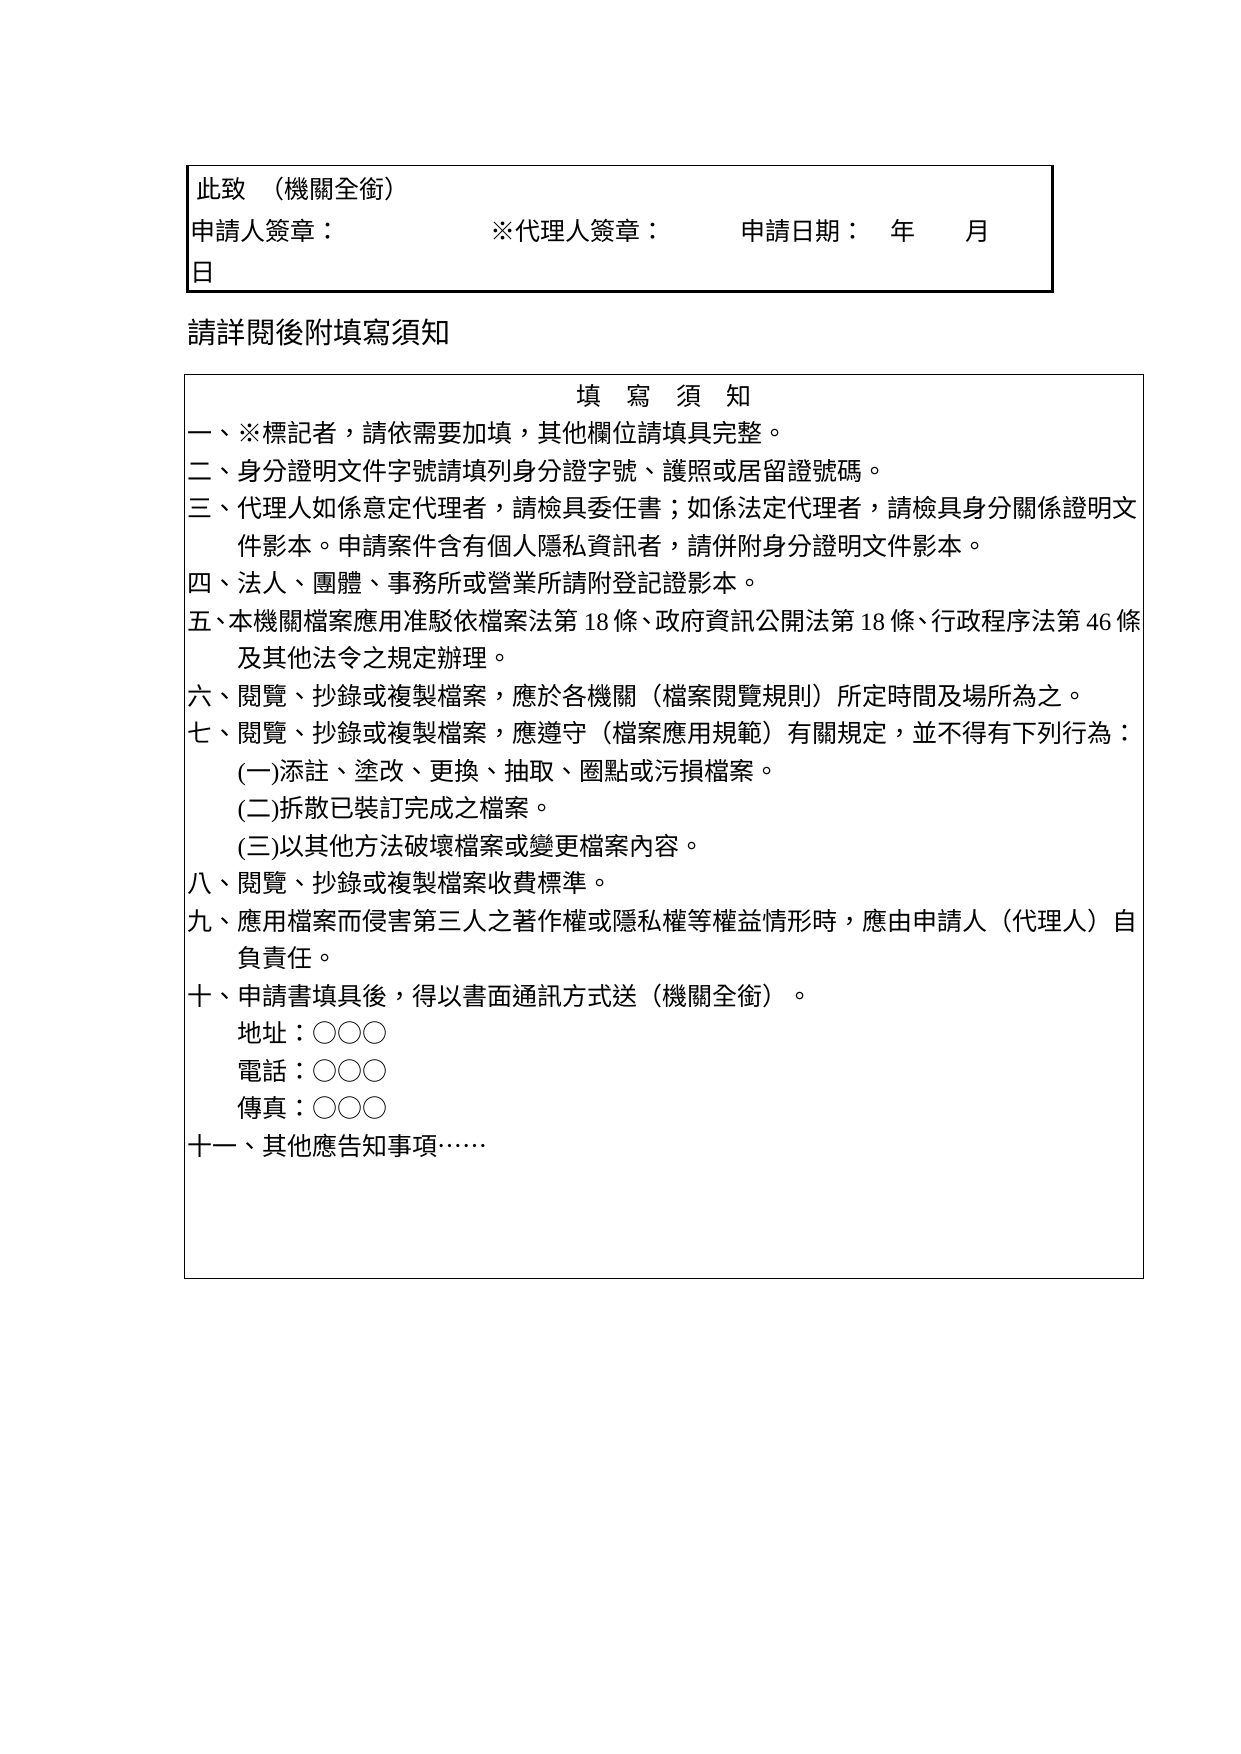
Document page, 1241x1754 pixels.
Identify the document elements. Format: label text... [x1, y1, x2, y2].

table_header 填 寫 須 知 一、※標記者，請依需要加填，其他欄位請填具完整。 二、身分證明文件字號請填列身分證字號、護照或居留證號碼。 三、代理人如係意定代理者，請檢具委任書；如係法定代理者，請檢具身分關係證明文件影本。申請案件含有個人隱私資訊者，請併附身分證明文件影本。 四、法人、團體、事務所或營業所請附登記證影本。 五、本機關檔案應用准駁依檔案法第18條、政府資訊公開法第18條、行政程序法第46條及其他法令之規定辦理。 六、閱覽、抄錄或複製檔案，應於各機關（檔案閱覽規則）所定時間及場所為之。 七、閱覽、抄錄或複製檔案，應遵守（檔案應用規範）有關規定，並不得有下列行為： (一)添註、塗改、更換、抽取、圈點或污損檔案。 (二)拆散已裝訂完成之檔案。 (三)以其他方法破壞檔案或變更檔案內容。 八、閱覽、抄錄或複製檔案收費標準。 九、應用檔案而侵害第三人之著作權或隱私權等權益情形時，應由申請人（代理人）自負責任。 十、申請書填具後，得以書面通訊方式送（機關全銜）。 地址：○○○ 電話：○○○ 傳真：○○○ 十一、其他應告知事項…… [185, 375, 1143, 1278]
table_cell 此致 （機關全銜） 申請人簽章： ※代理人簽章： 申請日期： 年 月 日 [189, 166, 1051, 290]
text 請詳閱後附填寫須知 [187, 293, 1053, 368]
